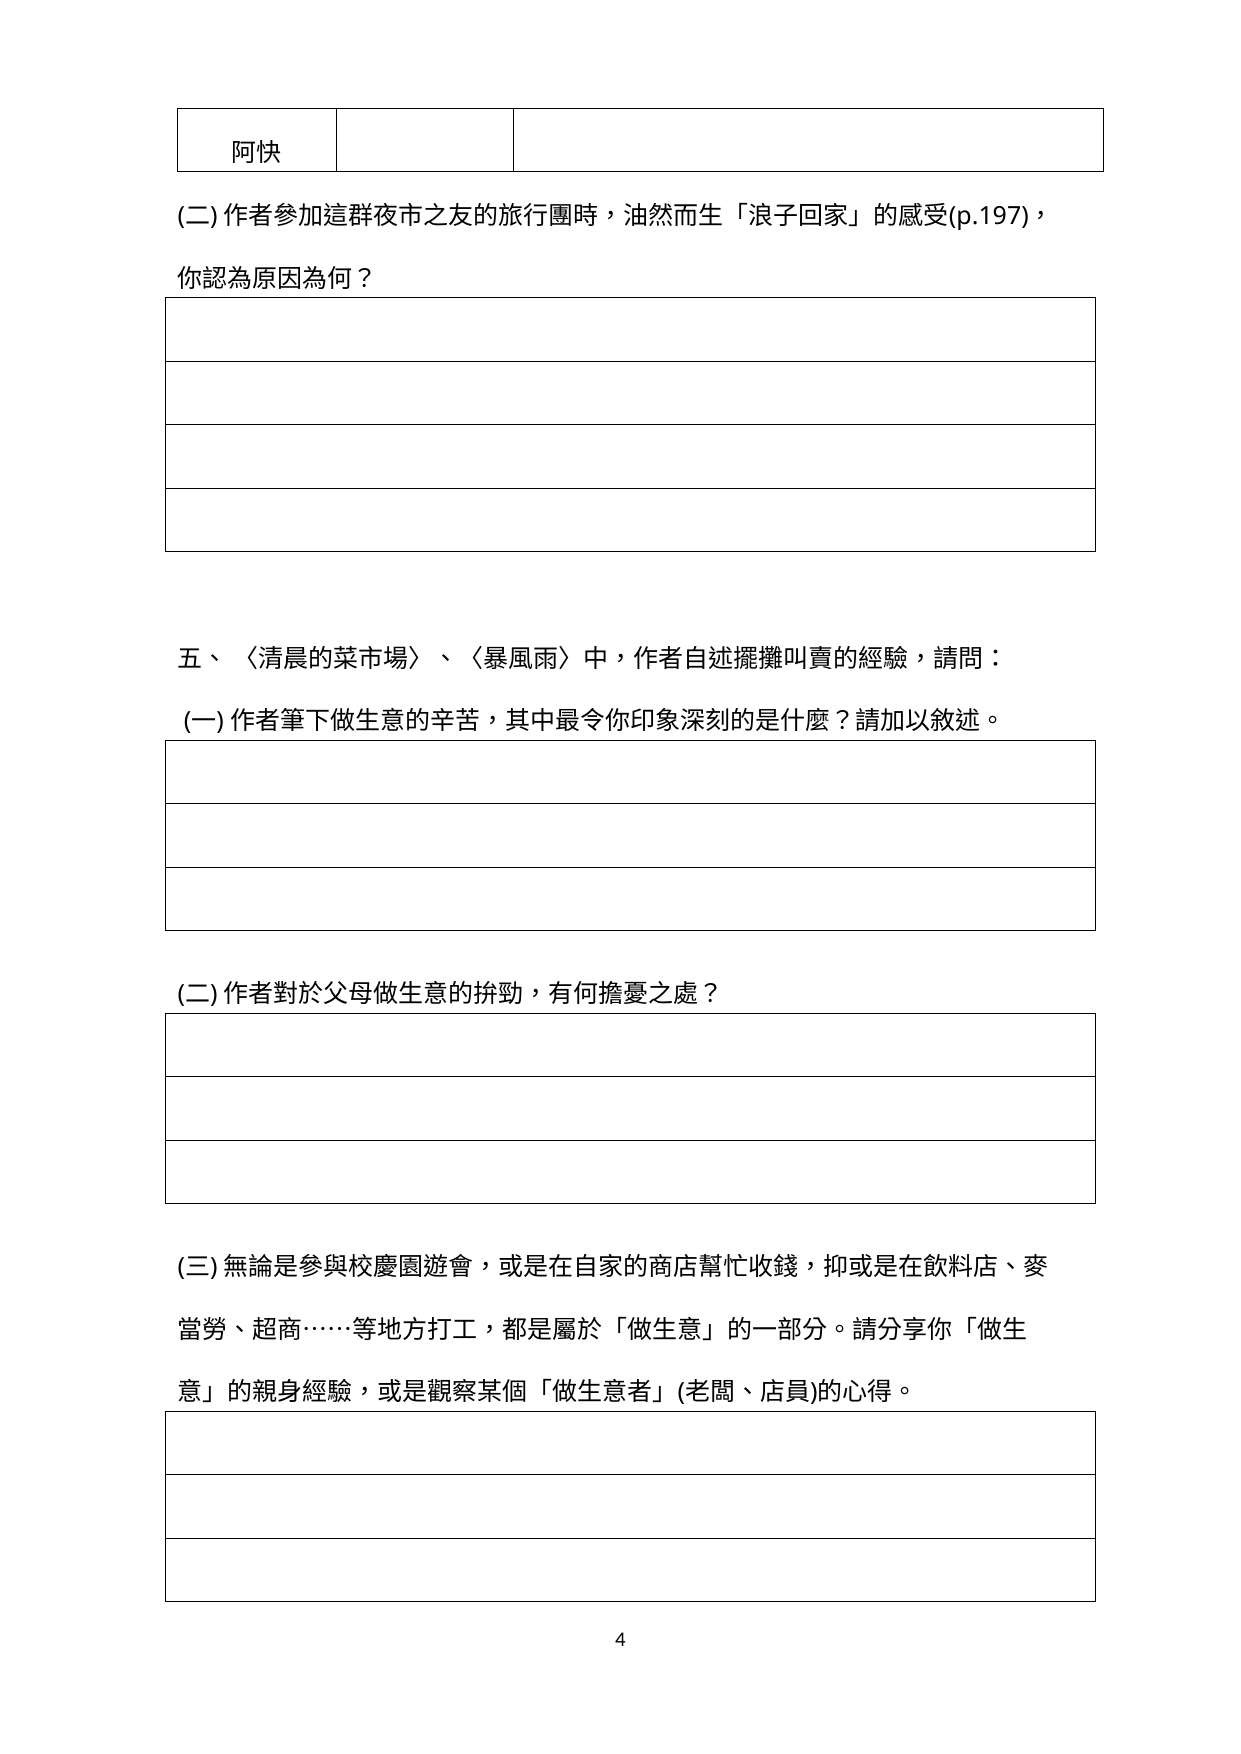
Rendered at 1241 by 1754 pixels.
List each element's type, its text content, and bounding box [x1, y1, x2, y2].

table_cell [166, 362, 1095, 424]
text (二) 作者對於父母做生意的拚勁，有何擔憂之處？ [177, 950, 1063, 1013]
table_cell [166, 1475, 1095, 1538]
table_header [166, 741, 1095, 803]
text (二) 作者參加這群夜市之友的旅行團時，油然而生「浪子回家」的感受(p.197)，你認為原因為何？ [177, 172, 1063, 297]
table_cell [166, 489, 1095, 551]
text 五、 〈清晨的菜市場〉、〈暴風雨〉中，作者自述擺攤叫賣的經驗，請問： [177, 615, 1063, 677]
table_cell [337, 109, 513, 171]
text (三) 無論是參與校慶園遊會，或是在自家的商店幫忙收錢，抑或是在飲料店、麥當勞、超商……等地方打工，都是屬於「做生意」的一部分。請分享你「做生意」的親身經驗，或是觀察某個「做生意者」(老闆、店員)的心得。 [177, 1223, 1063, 1411]
table_cell [166, 425, 1095, 488]
table_cell [166, 1077, 1095, 1140]
table_cell [514, 109, 1103, 171]
text (一) 作者筆下做生意的辛苦，其中最令你印象深刻的是什麼？請加以敘述。 [177, 677, 1063, 740]
table_cell [166, 1539, 1095, 1601]
table_cell [166, 868, 1095, 930]
table_cell [166, 804, 1095, 867]
table_cell [166, 1141, 1095, 1203]
table_header [166, 1014, 1095, 1076]
table_cell 阿快 [178, 109, 336, 171]
table_header [166, 298, 1095, 361]
table_header [166, 1412, 1095, 1474]
